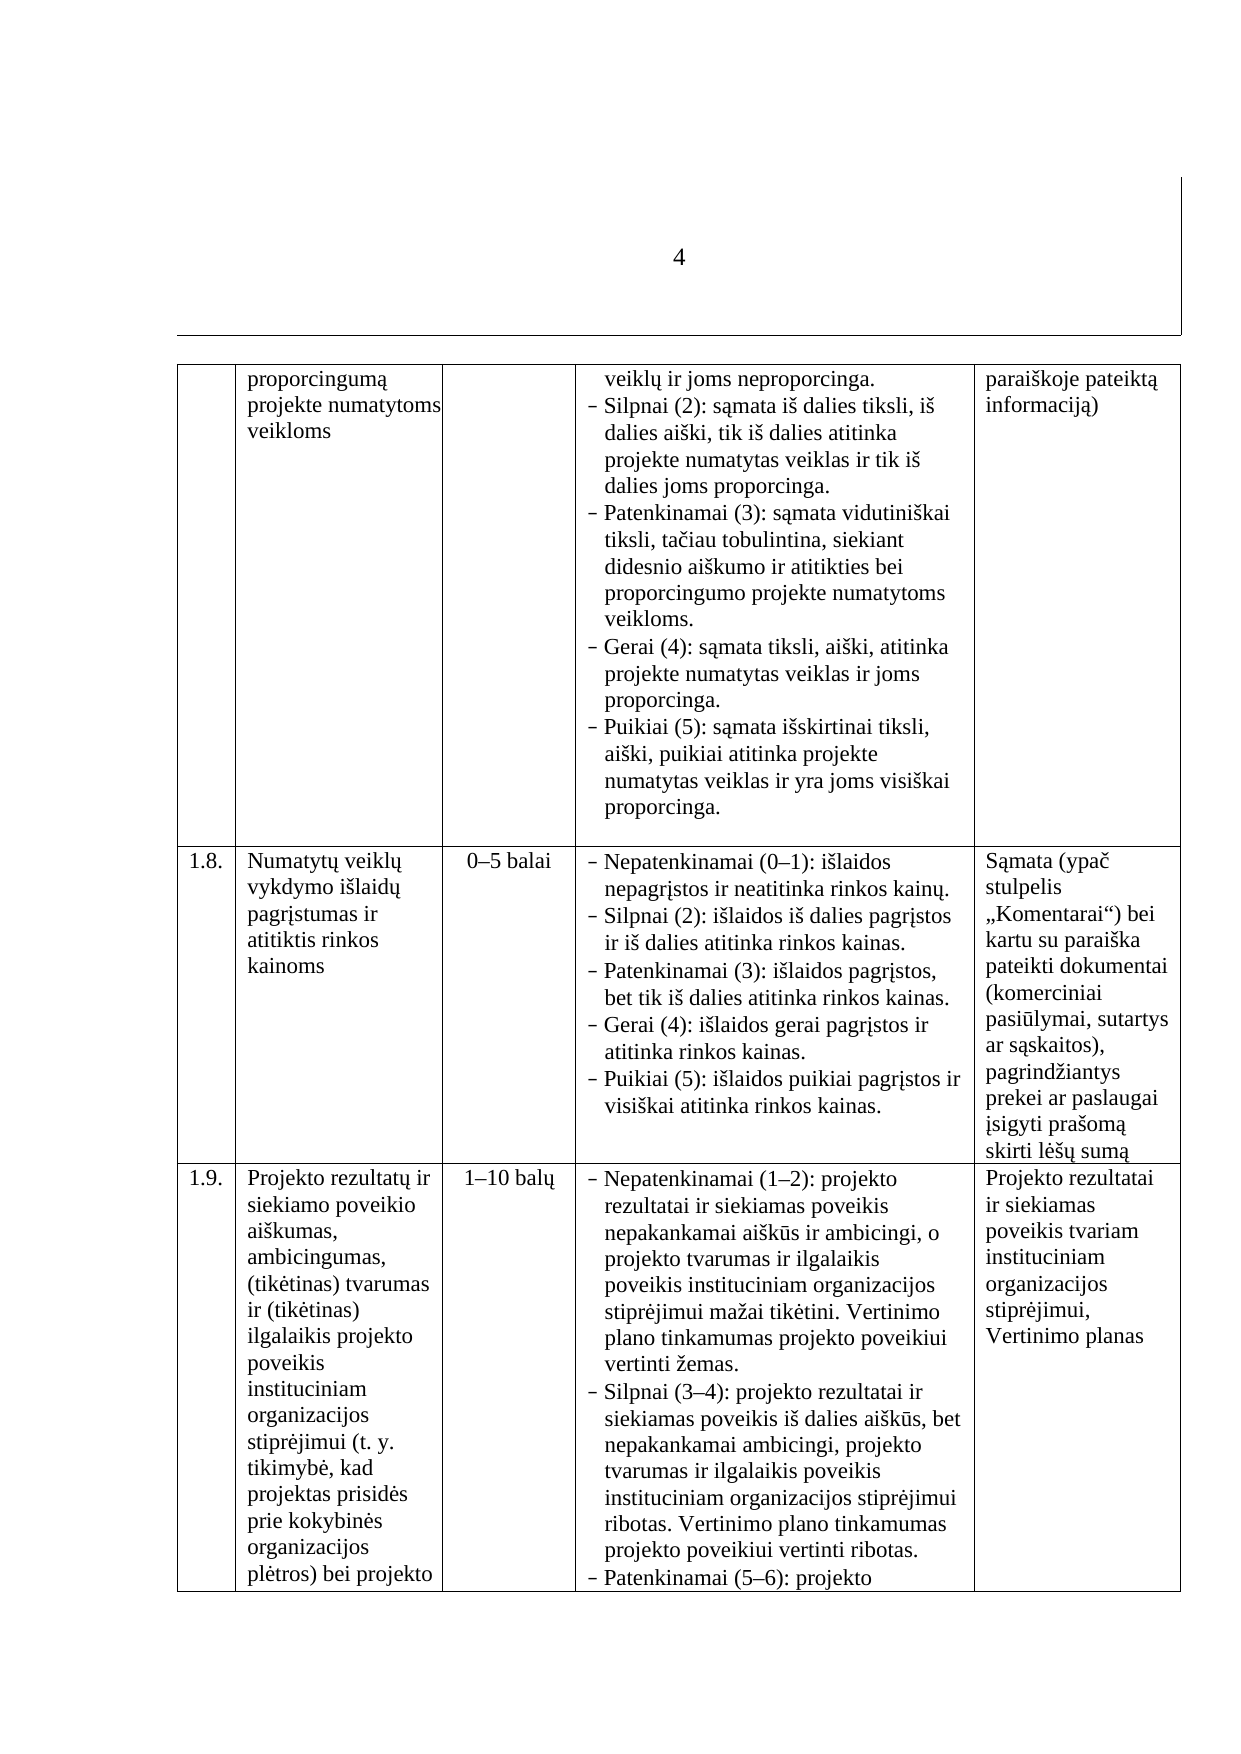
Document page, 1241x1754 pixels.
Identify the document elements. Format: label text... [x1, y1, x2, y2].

table_cell veiklų ir joms neproporcinga. ‒ Silpnai (2): sąmata iš dalies tiksli, iš dalies aiški, tik iš dalies atitinka projekte numatytas veiklas ir tik iš dalies joms proporcinga. ‒ Patenkinamai (3): sąmata vidutiniškai tiksli, tačiau tobulintina, siekiant didesnio aiškumo ir atitikties bei proporcingumo projekte numatytoms veikloms. ‒ Gerai (4): sąmata tiksli, aiški, atitinka projekte numatytas veiklas ir joms proporcinga. ‒ Puikiai (5): sąmata išskirtinai tiksli, aiški, puikiai atitinka projekte numatytas veiklas ir yra joms visiškai proporcinga. [576, 365, 974, 846]
table_cell [178, 365, 235, 846]
table_cell Numatytų veiklų vykdymo išlaidų pagrįstumas ir atitiktis rinkos kainoms [236, 847, 442, 1163]
table_cell 1–10 balų [443, 1164, 575, 1591]
table_cell 0–5 balai [443, 847, 575, 1163]
table_cell Projekto rezultatai ir siekiamas poveikis tvariam instituciniam organizacijos stiprėjimui, Vertinimo planas [975, 1164, 1180, 1591]
table_cell 1.9. [178, 1164, 235, 1591]
table_cell Projekto rezultatų ir siekiamo poveikio aiškumas, ambicingumas, (tikėtinas) tvarumas ir (tikėtinas) ilgalaikis projekto poveikis instituciniam organizacijos stiprėjimui (t. y. tikimybė, kad projektas prisidės prie kokybinės organizacijos plėtros) bei projekto [236, 1164, 442, 1591]
table_cell ‒ Nepatenkinamai (1–2): projekto rezultatai ir siekiamas poveikis nepakankamai aiškūs ir ambicingi, o projekto tvarumas ir ilgalaikis poveikis instituciniam organizacijos stiprėjimui mažai tikėtini. Vertinimo plano tinkamumas projekto poveikiui vertinti žemas. ‒ Silpnai (3–4): projekto rezultatai ir siekiamas poveikis iš dalies aiškūs, bet nepakankamai ambicingi, projekto tvarumas ir ilgalaikis poveikis instituciniam organizacijos stiprėjimui ribotas. Vertinimo plano tinkamumas projekto poveikiui vertinti ribotas. ‒ Patenkinamai (5–6): projekto [576, 1164, 974, 1591]
table_cell proporcingumą projekte numatytoms veikloms [236, 365, 442, 846]
table_cell 1.8. [178, 847, 235, 1163]
table_cell paraiškoje pateiktą informaciją) [975, 365, 1180, 846]
table_cell ‒ Nepatenkinamai (0–1): išlaidos nepagrįstos ir neatitinka rinkos kainų. ‒ Silpnai (2): išlaidos iš dalies pagrįstos ir iš dalies atitinka rinkos kainas. ‒ Patenkinamai (3): išlaidos pagrįstos, bet tik iš dalies atitinka rinkos kainas. ‒ Gerai (4): išlaidos gerai pagrįstos ir atitinka rinkos kainas. ‒ Puikiai (5): išlaidos puikiai pagrįstos ir visiškai atitinka rinkos kainas. [576, 847, 974, 1163]
table_cell Sąmata (ypač stulpelis „Komentarai“) bei kartu su paraiška pateikti dokumentai (komerciniai pasiūlymai, sutartys ar sąskaitos), pagrindžiantys prekei ar paslaugai įsigyti prašomą skirti lėšų sumą [975, 847, 1180, 1163]
table_cell [443, 365, 575, 846]
